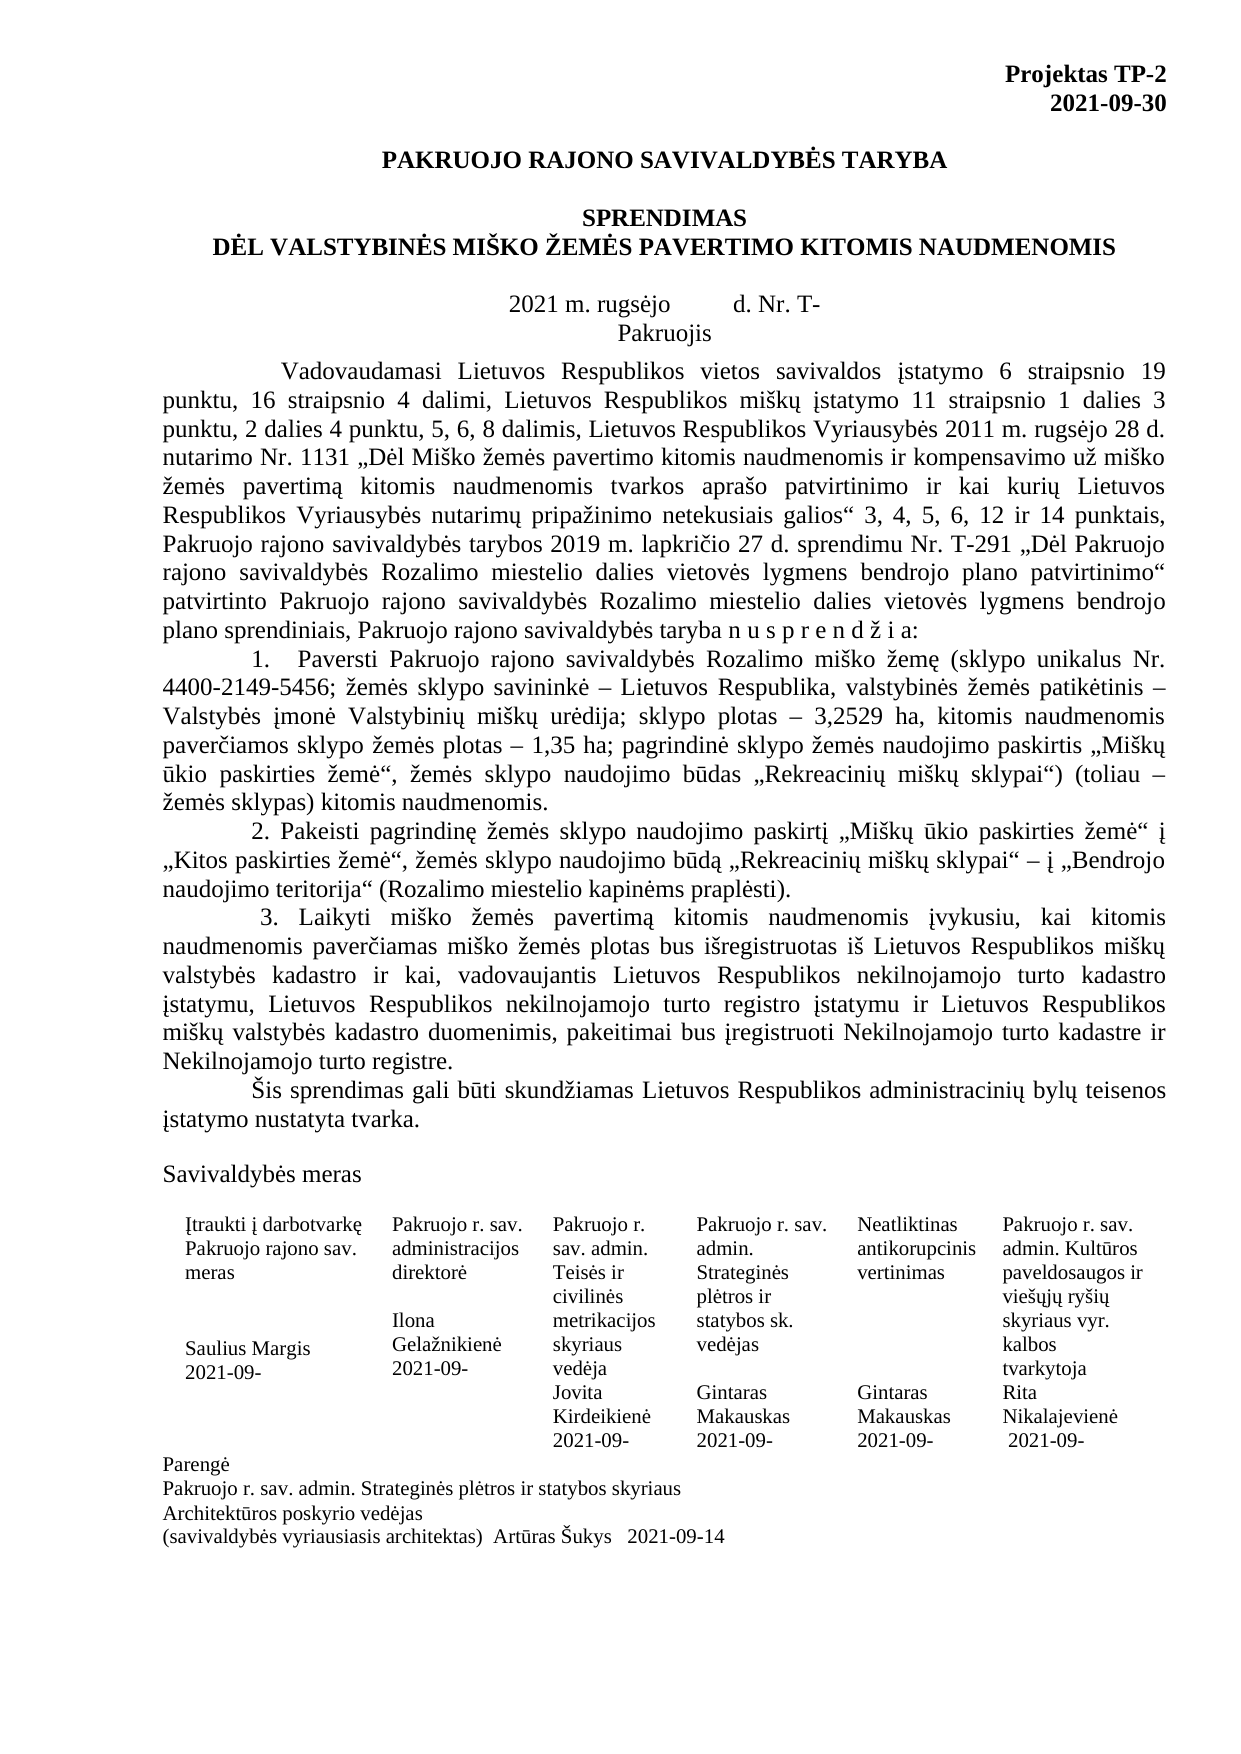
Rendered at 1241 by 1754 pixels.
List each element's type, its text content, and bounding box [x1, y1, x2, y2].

table_header Įtraukti į darbotvarkę Pakruojo rajono sav. meras Saulius Margis 2021-09- [174, 1212, 381, 1452]
text Vadovaudamasi Lietuvos Respublikos vietos savivaldos įstatymo 6 straipsnio 19 punktu, 16 straipsnio 4 dalimi, Lietuvos Respublikos miškų įstatymo 11 straipsnio 1 dalies 3 punktu, 2 dalies 4 punktu, 5, 6, 8 dalimis, Lietuvos Respublikos Vyriausybės 2011 m. rugsėjo 28 d. nutarimo Nr. 1131 „Dėl Miško žemės pavertimo kitomis naudmenomis ir kompensavimo už miško žemės pavertimą kitomis naudmenomis tvarkos aprašo patvirtinimo ir kai kurių Lietuvos Respublikos Vyriausybės nutarimų pripažinimo netekusiais galios“ 3, 4, 5, 6, 12 ir 14 punktais, Pakruojo rajono savivaldybės tarybos 2019 m. lapkričio 27 d. sprendimu Nr. T-291 „Dėl Pakruojo rajono savivaldybės Rozalimo miestelio dalies vietovės lygmens bendrojo plano patvirtinimo“ patvirtinto Pakruojo rajono savivaldybės Rozalimo miestelio dalies vietovės lygmens bendrojo plano sprendiniais, Pakruojo rajono savivaldybės taryba n u s p r e n d ž i a: [162, 356, 1167, 644]
text Šis sprendimas gali būti skundžiamas Lietuvos Respublikos administracinių bylų teisenos įstatymo nustatyta tvarka. [162, 1075, 1167, 1132]
text 3. Laikyti miško žemės pavertimą kitomis naudmenomis įvykusiu, kai kitomis naudmenomis paverčiamas miško žemės plotas bus išregistruotas iš Lietuvos Respublikos miškų valstybės kadastro ir kai, vadovaujantis Lietuvos Respublikos nekilnojamojo turto kadastro įstatymu, Lietuvos Respublikos nekilnojamojo turto registro įstatymu ir Lietuvos Respublikos miškų valstybės kadastro duomenimis, pakeitimai bus įregistruoti Nekilnojamojo turto kadastre ir Nekilnojamojo turto registre. [162, 902, 1167, 1075]
text 2021-09-30 [162, 88, 1167, 117]
text 2021 m. rugsėjo d. Nr. T- [162, 289, 1167, 318]
text Projektas TP-2 [162, 59, 1167, 88]
text SPRENDIMAS [162, 203, 1167, 232]
table_header Pakruojo r. sav. admin. Kultūros paveldosaugos ir viešųjų ryšių skyriaus vyr. kalbos tvarkytoja Rita Nikalajevienė 2021-09- [991, 1212, 1155, 1452]
table_header Pakruojo r. sav. administracijos direktorė Ilona Gelažnikienė 2021-09- [381, 1212, 541, 1452]
text PAKRUOJO RAJONO SAVIVALDYBĖS TARYBA [162, 145, 1167, 174]
text Parengė [162, 1452, 1167, 1476]
table_header [185, 1308, 369, 1336]
table_header Pakruojo r. sav. admin. Strateginės plėtros ir statybos sk. vedėjas Gintaras Makauskas 2021-09- [685, 1212, 846, 1452]
table_header Pakruojo r. sav. admin. Teisės ir civilinės metrikacijos skyriaus vedėja Jovita Kirdeikienė 2021-09- [541, 1212, 685, 1452]
table_header Neatliktinas antikorupcinis vertinimas Gintaras Makauskas 2021-09- [846, 1212, 991, 1452]
text (savivaldybės vyriausiasis architektas) Artūras Šukys 2021-09-14 [162, 1524, 1167, 1548]
text Pakruojis [162, 318, 1167, 347]
text 2. Pakeisti pagrindinę žemės sklypo naudojimo paskirtį „Miškų ūkio paskirties žemė“ į „Kitos paskirties žemė“, žemės sklypo naudojimo būdą „Rekreacinių miškų sklypai“ – į „Bendrojo naudojimo teritorija“ (Rozalimo miestelio kapinėms praplėsti). [162, 816, 1167, 902]
text DĖL VALSTYBINĖS MIŠKO ŽEMĖS PAVERTIMO KITOMIS NAUDMENOMIS [162, 232, 1167, 260]
text Savivaldybės meras [162, 1159, 1196, 1188]
text Architektūros poskyrio vedėjas [162, 1500, 1167, 1524]
text Pakruojo r. sav. admin. Strateginės plėtros ir statybos skyriaus [162, 1476, 1167, 1500]
text 1. Paversti Pakruojo rajono savivaldybės Rozalimo miško žemę (sklypo unikalus Nr. 4400-2149-5456; žemės sklypo savininkė – Lietuvos Respublika, valstybinės žemės patikėtinis – Valstybės įmonė Valstybinių miškų urėdija; sklypo plotas – 3,2529 ha, kitomis naudmenomis paverčiamos sklypo žemės plotas – 1,35 ha; pagrindinė sklypo žemės naudojimo paskirtis „Miškų ūkio paskirties žemė“, žemės sklypo naudojimo būdas „Rekreacinių miškų sklypai“) (toliau – žemės sklypas) kitomis naudmenomis. [162, 644, 1167, 816]
